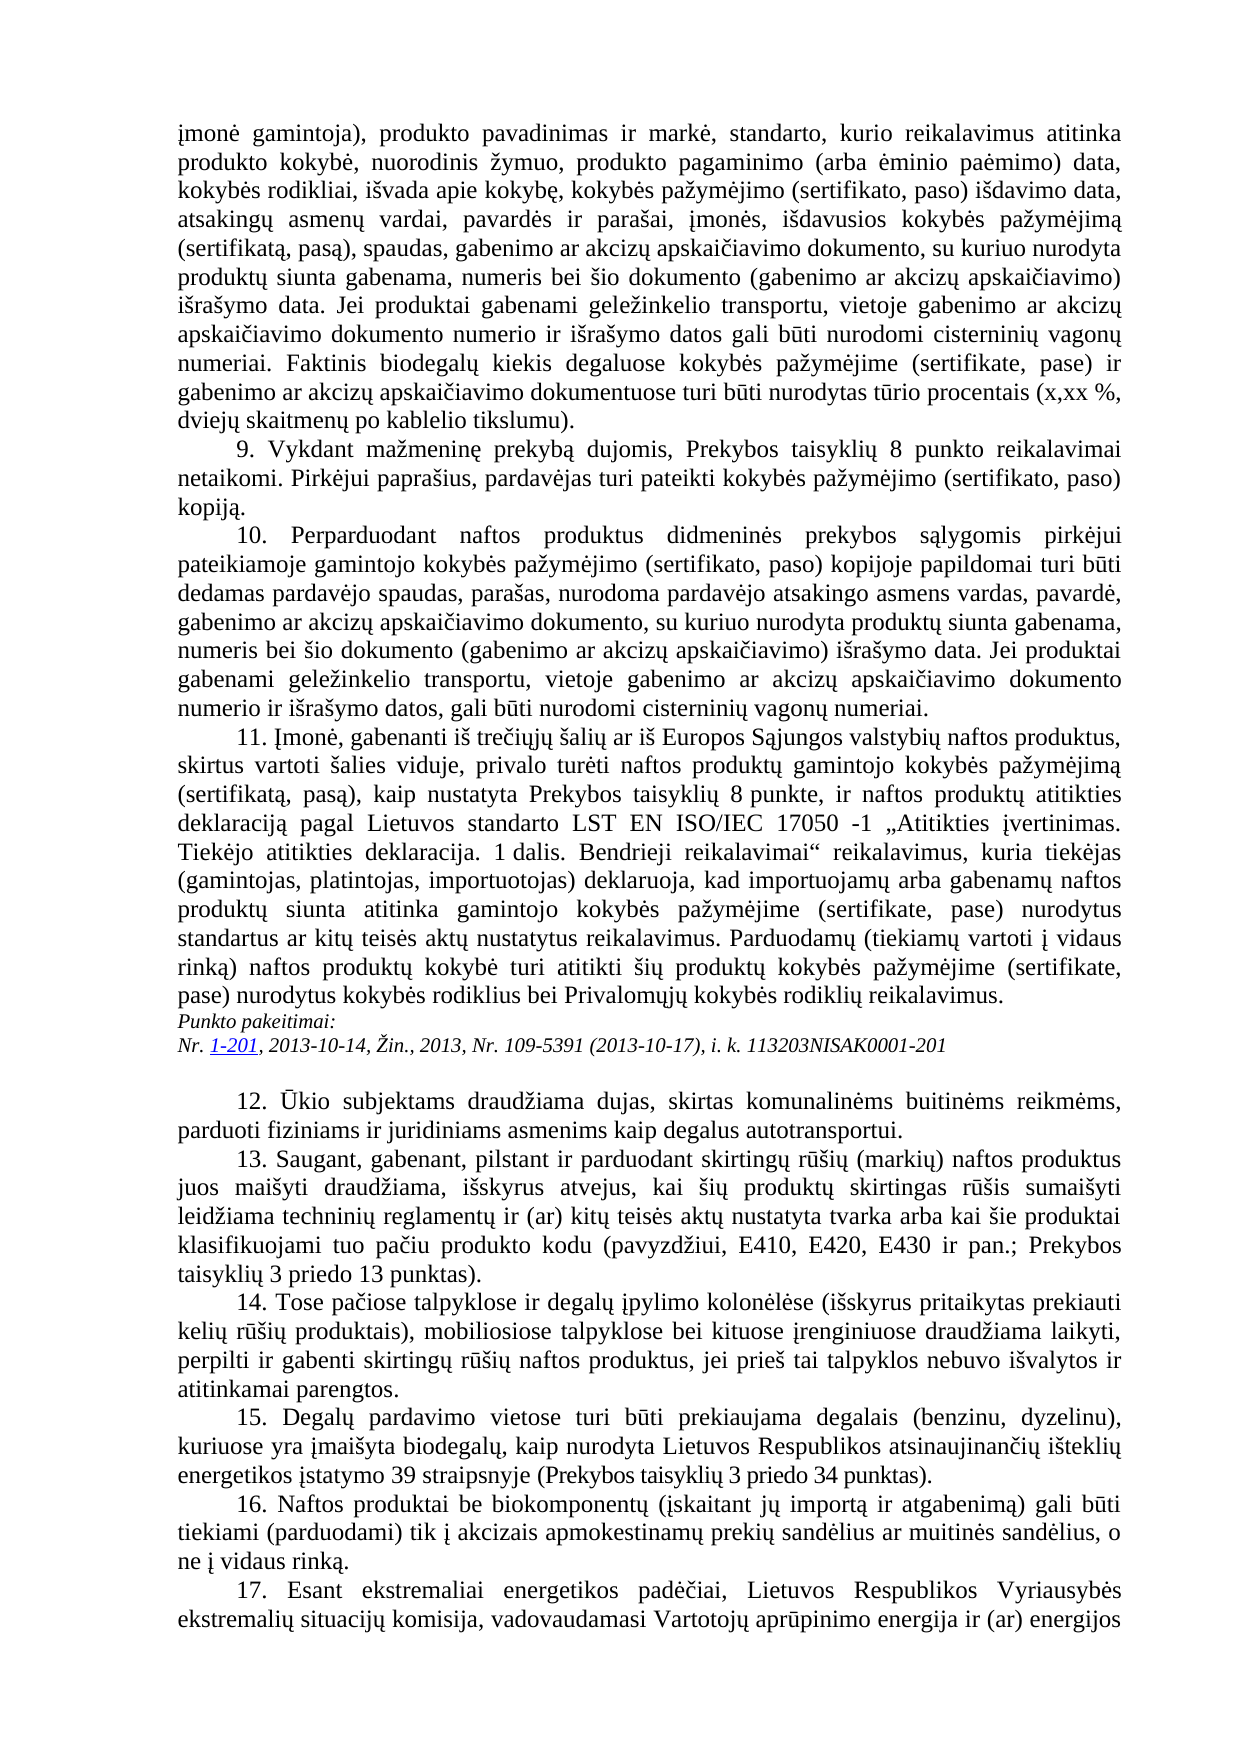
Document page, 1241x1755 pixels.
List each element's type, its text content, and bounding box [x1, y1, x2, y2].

text 14. Tose pačiose talpyklose ir degalų įpylimo kolonėlėse (išskyrus pritaikytas prekiauti kelių rūšių produktais), mobiliosiose talpyklose bei kituose įrenginiuose draudžiama laikyti, perpilti ir gabenti skirtingų rūšių naftos produktus, jei prieš tai talpyklos nebuvo išvalytos ir atitinkamai parengtos. [177, 1287, 1122, 1402]
text Nr. 1-201, 2013-10-14, Žin., 2013, Nr. 109-5391 (2013-10-17), i. k. 113203NISAK0001-201 [177, 1033, 1122, 1057]
text Punkto pakeitimai: [177, 1009, 1122, 1033]
text 13. Saugant, gabenant, pilstant ir parduodant skirtingų rūšių (markių) naftos produktus juos maišyti draudžiama, išskyrus atvejus, kai šių produktų skirtingas rūšis sumaišyti leidžiama techninių reglamentų ir (ar) kitų teisės aktų nustatyta tvarka arba kai šie produktai klasifikuojami tuo pačiu produkto kodu (pavyzdžiui, E410, E420, E430 ir pan.; Prekybos taisyklių 3 priedo 13 punktas). [177, 1144, 1122, 1287]
text 10. Perparduodant naftos produktus didmeninės prekybos sąlygomis pirkėjui pateikiamoje gamintojo kokybės pažymėjimo (sertifikato, paso) kopijoje papildomai turi būti dedamas pardavėjo spaudas, parašas, nurodoma pardavėjo atsakingo asmens vardas, pavardė, gabenimo ar akcizų apskaičiavimo dokumento, su kuriuo nurodyta produktų siunta gabenama, numeris bei šio dokumento (gabenimo ar akcizų apskaičiavimo) išrašymo data. Jei produktai gabenami geležinkelio transportu, vietoje gabenimo ar akcizų apskaičiavimo dokumento numerio ir išrašymo datos, gali būti nurodomi cisterninių vagonų numeriai. [177, 521, 1122, 722]
text 9. Vykdant mažmeninę prekybą dujomis, Prekybos taisyklių 8 punkto reikalavimai netaikomi. Pirkėjui paprašius, pardavėjas turi pateikti kokybės pažymėjimo (sertifikato, paso) kopiją. [177, 434, 1122, 521]
text 12. Ūkio subjektams draudžiama dujas, skirtas komunalinėms buitinėms reikmėms, parduoti fiziniams ir juridiniams asmenims kaip degalus autotransportui. [177, 1086, 1122, 1144]
text įmonė gamintoja), produkto pavadinimas ir markė, standarto, kurio reikalavimus atitinka produkto kokybė, nuorodinis žymuo, produkto pagaminimo (arba ėminio paėmimo) data, kokybės rodikliai, išvada apie kokybę, kokybės pažymėjimo (sertifikato, paso) išdavimo data, atsakingų asmenų vardai, pavardės ir parašai, įmonės, išdavusios kokybės pažymėjimą (sertifikatą, pasą), spaudas, gabenimo ar akcizų apskaičiavimo dokumento, su kuriuo nurodyta produktų siunta gabenama, numeris bei šio dokumento (gabenimo ar akcizų apskaičiavimo) išrašymo data. Jei produktai gabenami geležinkelio transportu, vietoje gabenimo ar akcizų apskaičiavimo dokumento numerio ir išrašymo datos gali būti nurodomi cisterninių vagonų numeriai. Faktinis biodegalų kiekis degaluose kokybės pažymėjime (sertifikate, pase) ir gabenimo ar akcizų apskaičiavimo dokumentuose turi būti nurodytas tūrio procentais (x,xx %, dviejų skaitmenų po kablelio tikslumu). [177, 118, 1122, 434]
text 11. Įmonė, gabenanti iš trečiųjų šalių ar iš Europos Sąjungos valstybių naftos produktus, skirtus vartoti šalies viduje, privalo turėti naftos produktų gamintojo kokybės pažymėjimą (sertifikatą, pasą), kaip nustatyta Prekybos taisyklių 8 punkte, ir naftos produktų atitikties deklaraciją pagal Lietuvos standarto LST EN ISO/IEC 17050 -1 „Atitikties įvertinimas. Tiekėjo atitikties deklaracija. 1 dalis. Bendrieji reikalavimai“ reikalavimus, kuria tiekėjas (gamintojas, platintojas, importuotojas) deklaruoja, kad importuojamų arba gabenamų naftos produktų siunta atitinka gamintojo kokybės pažymėjime (sertifikate, pase) nurodytus standartus ar kitų teisės aktų nustatytus reikalavimus. Parduodamų (tiekiamų vartoti į vidaus rinką) naftos produktų kokybė turi atitikti šių produktų kokybės pažymėjime (sertifikate, pase) nurodytus kokybės rodiklius bei Privalomųjų kokybės rodiklių reikalavimus. [177, 722, 1122, 1009]
text 16. Naftos produktai be biokomponentų (įskaitant jų importą ir atgabenimą) gali būti tiekiami (parduodami) tik į akcizais apmokestinamų prekių sandėlius ar muitinės sandėlius, o ne į vidaus rinką. [177, 1489, 1122, 1575]
text 17. Esant ekstremaliai energetikos padėčiai, Lietuvos Respublikos Vyriausybės ekstremalių situacijų komisija, vadovaudamasi Vartotojų aprūpinimo energija ir (ar) energijos [177, 1575, 1122, 1632]
text 15. Degalų pardavimo vietose turi būti prekiaujama degalais (benzinu, dyzelinu), kuriuose yra įmaišyta biodegalų, kaip nurodyta Lietuvos Respublikos atsinaujinančių išteklių energetikos įstatymo 39 straipsnyje (Prekybos taisyklių 3 priedo 34 punktas). [177, 1402, 1122, 1489]
